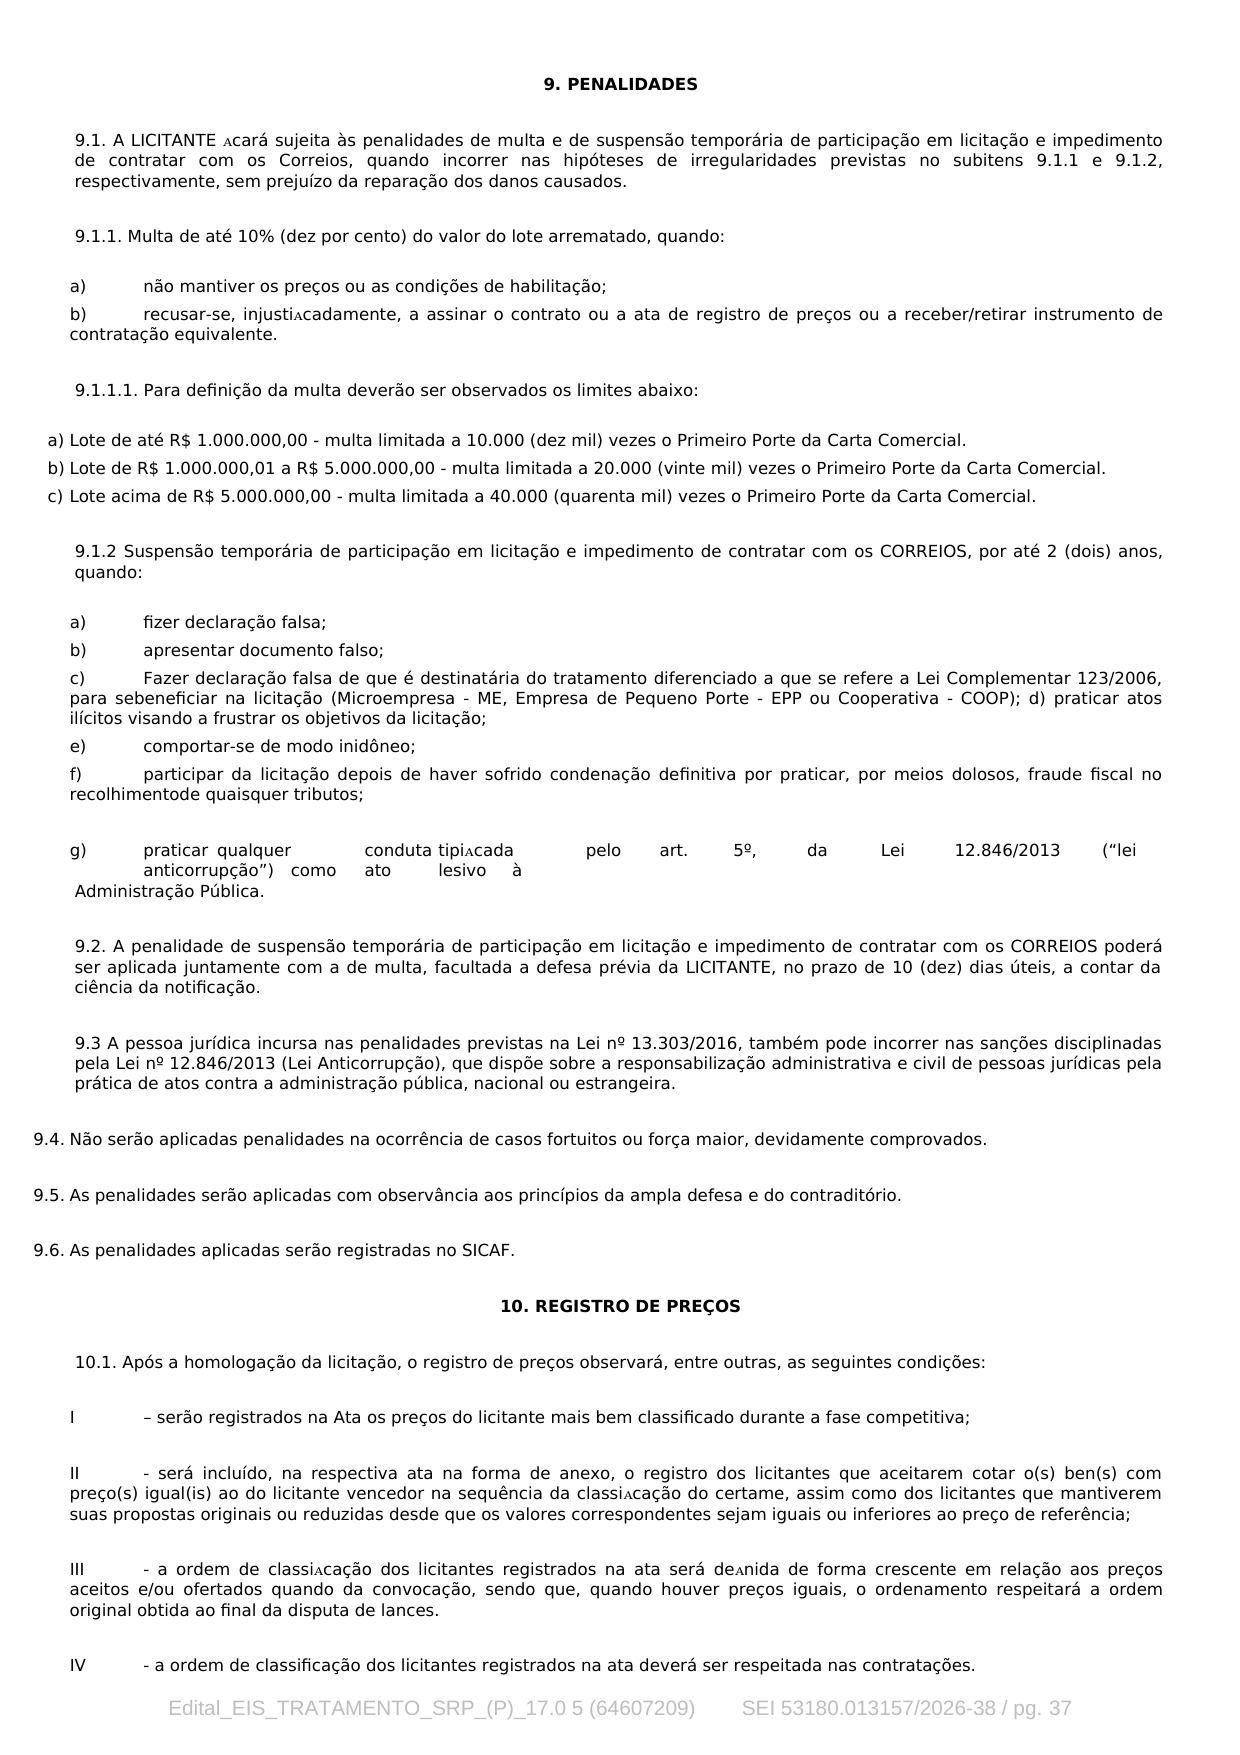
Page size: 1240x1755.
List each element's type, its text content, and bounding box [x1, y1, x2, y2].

text Administração Pública. [74, 882, 1164, 901]
list Lote de R$ 1.000.000,01 a R$ 5.000.000,00 - multa limitada a 20.000 (vinte mil) vezes o Primeiro Porte da Carta Comercial. [47, 459, 1164, 478]
list - a ordem de classificação dos licitantes registrados na ata deverá ser respeitada nas contratações. [69, 1656, 1164, 1676]
text 10.1. Após a homologação da licitação, o registro de preços observará, entre outras, as seguintes condições: [74, 1352, 1164, 1372]
text 9.1.1.1. Para definição da multa deverão ser observados os limites abaixo: [74, 381, 1164, 400]
list Não serão aplicadas penalidades na ocorrência de casos fortuitos ou força maior, devidamente comprovados. [33, 1130, 1164, 1149]
list fizer declaração falsa; [69, 613, 1164, 632]
text 9.1.2 Suspensão temporária de participação em licitação e impedimento de contratar com os CORREIOS, por até 2 (dois) anos, quando: [74, 542, 1164, 582]
list As penalidades serão aplicadas com observância aos princípios da ampla defesa e do contraditório. [33, 1185, 1164, 1205]
text 9.3 A pessoa jurídica incursa nas penalidades previstas na Lei nº 13.303/2016, também pode incorrer nas sanções disciplinadas pela Lei nº 12.846/2013 (Lei Anticorrupção), que dispõe sobre a responsabilização administrativa e civil de pessoas jurídicas pela prática de atos contra a administração pública, nacional ou estrangeira. [74, 1033, 1164, 1093]
list comportar-se de modo inidôneo; [69, 737, 1164, 756]
list apresentar documento falso; [69, 641, 1164, 660]
list As penalidades aplicadas serão registradas no SICAF. [33, 1241, 1164, 1260]
list - será incluído, na respectiva ata na forma de anexo, o registro dos licitantes que aceitarem cotar o(s) ben(s) com preço(s) igual(is) ao do licitante vencedor na sequência da classicação do certame, assim como dos licitantes que mantiverem suas propostas originais ou reduzidas desde que os valores correspondentes sejam iguais ou inferiores ao preço de referência; [69, 1464, 1164, 1524]
list Lote acima de R$ 5.000.000,00 - multa limitada a 40.000 (quarenta mil) vezes o Primeiro Porte da Carta Comercial. [47, 487, 1164, 506]
list praticar qualquer conduta tipicada pelo art. 5º, da Lei 12.846/2013 (“lei anticorrupção”) como ato lesivo à [69, 841, 1164, 880]
list não mantiver os preços ou as condições de habilitação; [69, 277, 1164, 296]
text 9.1. A LICITANTE cará sujeita às penalidades de multa e de suspensão temporária de participação em licitação e impedimento de contratar com os Correios, quando incorrer nas hipóteses de irregularidades previstas no subitens 9.1.1 e 9.1.2, respectivamente, sem prejuízo da reparação dos danos causados. [74, 131, 1164, 191]
list – serão registrados na Ata os preços do licitante mais bem classificado durante a fase competitiva; [69, 1408, 1164, 1427]
list Fazer declaração falsa de que é destinatária do tratamento diferenciado a que se refere a Lei Complementar 123/2006, para sebeneficiar na licitação (Microempresa - ME, Empresa de Pequeno Porte - EPP ou Cooperativa - COOP); d) praticar atos ilícitos visando a frustrar os objetivos da licitação; [69, 669, 1164, 729]
list - a ordem de classicação dos licitantes registrados na ata será denida de forma crescente em relação aos preços aceitos e/ou ofertados quando da convocação, sendo que, quando houver preços iguais, o ordenamento respeitará a ordem original obtida ao final da disputa de lances. [69, 1560, 1164, 1620]
text 9.1.1. Multa de até 10% (dez por cento) do valor do lote arrematado, quando: [74, 227, 1164, 246]
text 9.2. A penalidade de suspensão temporária de participação em licitação e impedimento de contratar com os CORREIOS poderá ser aplicada juntamente com a de multa, facultada a defesa prévia da LICITANTE, no prazo de 10 (dez) dias úteis, a contar da ciência da notificação. [74, 937, 1164, 997]
list participar da licitação depois de haver sofrido condenação definitiva por praticar, por meios dolosos, fraude fiscal no recolhimentode quaisquer tributos; [69, 765, 1164, 804]
subtitle 9. PENALIDADES [76, 75, 1165, 94]
list recusar-se, injusticadamente, a assinar o contrato ou a ata de registro de preços ou a receber/retirar instrumento de contratação equivalente. [69, 305, 1164, 345]
subtitle 10. REGISTRO DE PREÇOS [76, 1297, 1164, 1316]
list Lote de até R$ 1.000.000,00 - multa limitada a 10.000 (dez mil) vezes o Primeiro Porte da Carta Comercial. [47, 431, 1164, 450]
